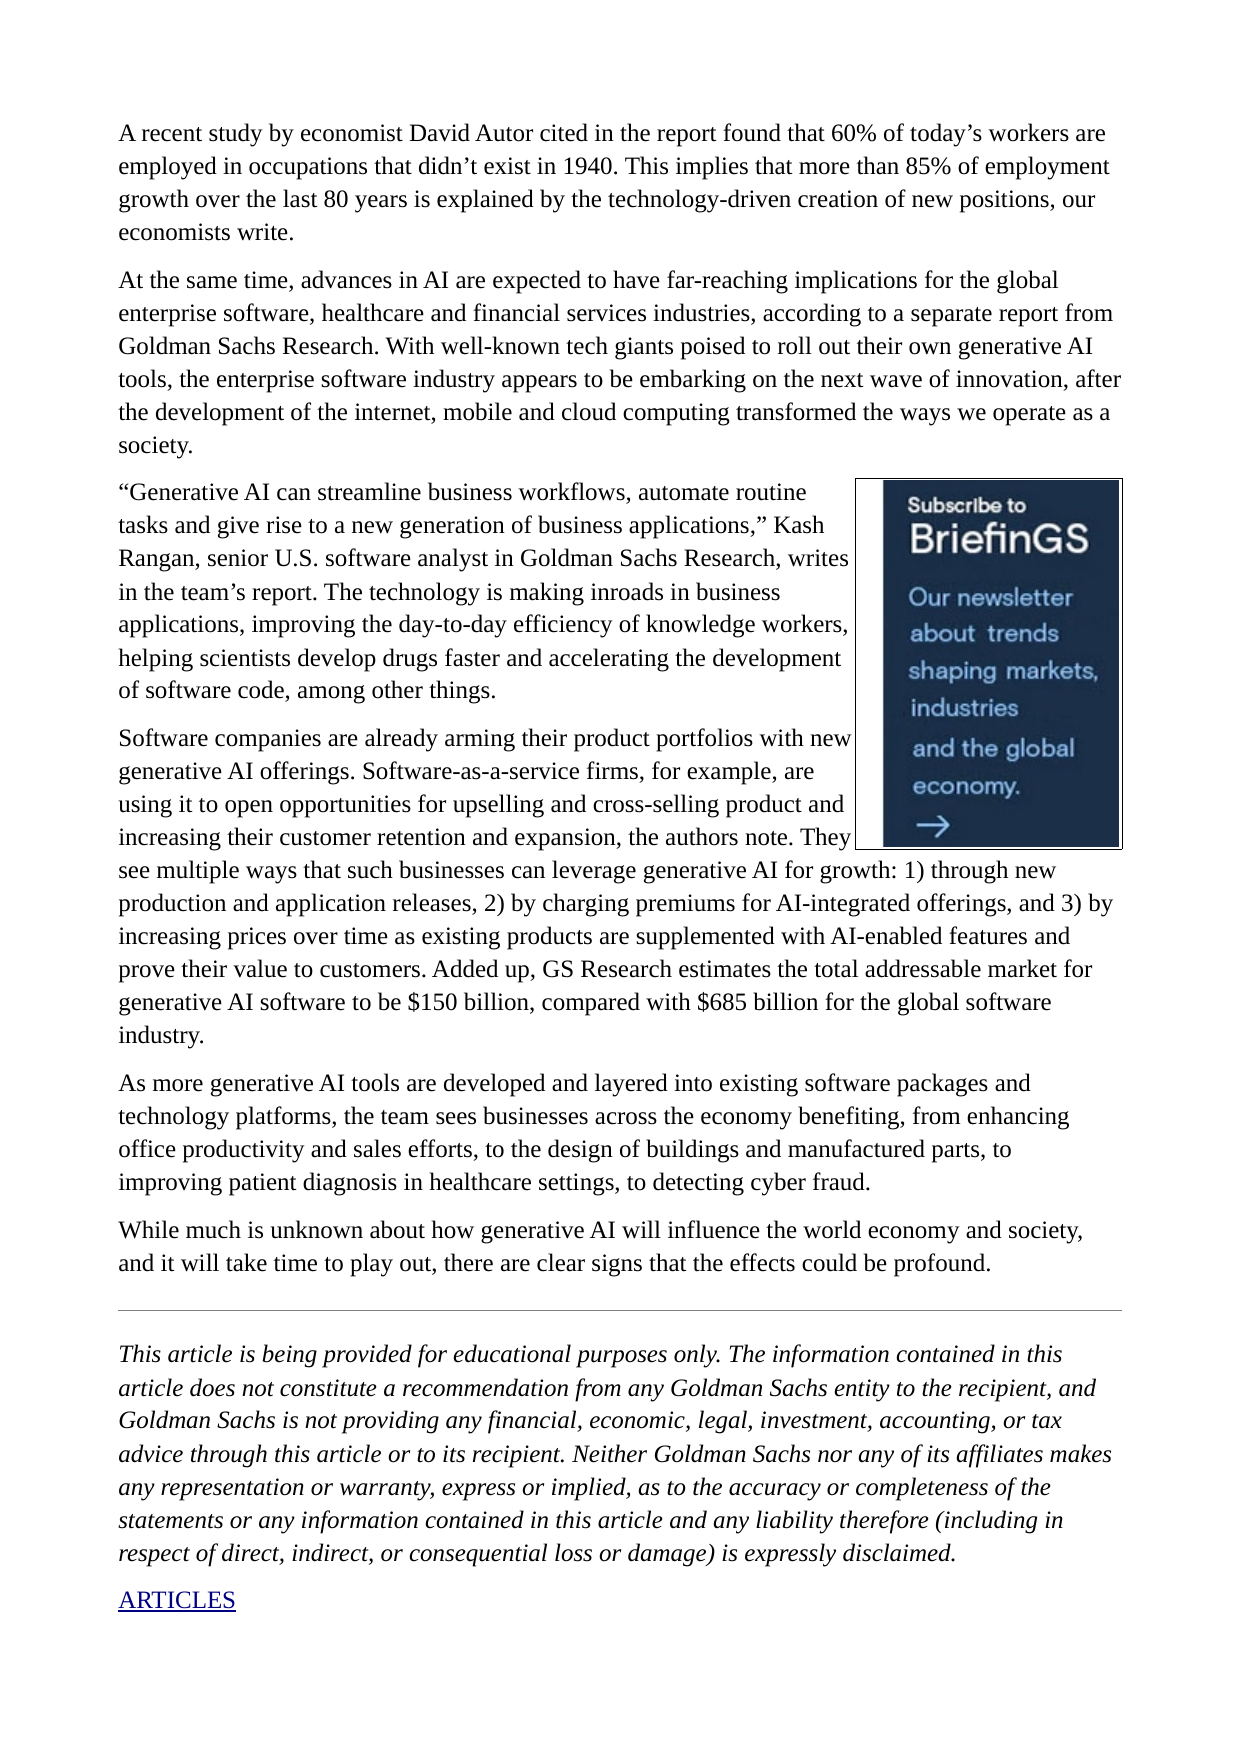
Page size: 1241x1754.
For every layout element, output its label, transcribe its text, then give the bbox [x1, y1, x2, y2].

text “Generative AI can streamline business workflows, automate routine tasks and give rise to a new generation of business applications,” Kash Rangan, senior U.S. software analyst in Goldman Sachs Research, writes in the team’s report. The technology is making inroads in business applications, improving the day-to-day efficiency of knowledge workers, helping scientists develop drugs faster and accelerating the development of software code, among other things. [118, 477, 1122, 704]
text A recent study by economist David Autor cited in the report found that 60% of today’s workers are employed in occupations that didn’t exist in 1940. This implies that more than 85% of employment growth over the last 80 years is explained by the technology-driven creation of new positions, our economists write. [118, 118, 1122, 246]
text As more generative AI tools are developed and layered into existing software packages and technology platforms, the team sees businesses across the economy benefiting, from enhancing office productivity and sales efforts, to the design of buildings and manufactured parts, to improving patient diagnosis in healthcare settings, to detecting cyber fraud. [118, 1068, 1122, 1196]
text This article is being provided for educational purposes only. The information contained in this article does not constitute a recommendation from any Goldman Sachs entity to the recipient, and Goldman Sachs is not providing any financial, economic, legal, investment, accounting, or tax advice through this article or to its recipient. Neither Goldman Sachs nor any of its affiliates makes any representation or warranty, express or implied, as to the accuracy or completeness of the statements or any information contained in this article and any liability therefore (including in respect of direct, indirect, or consequential loss or damage) is expressly disclaimed. [118, 1339, 1122, 1566]
text ARTICLES [118, 1585, 1122, 1614]
text Software companies are already arming their product portfolios with new generative AI offerings. Software-as-a-service firms, for example, are using it to open opportunities for upselling and cross-selling product and increasing their customer retention and expansion, the authors note. They see multiple ways that such businesses can leverage generative AI for growth: 1) through new production and application releases, 2) by charging premiums for AI-integrated offerings, and 3) by increasing prices over time as existing products are supplemented with AI-enabled features and prove their value to customers. Added up, GS Research estimates the total addressable market for generative AI software to be $150 billion, compared with $685 billion for the global software industry. [118, 723, 1122, 1049]
text [856, 479, 1122, 849]
text While much is unknown about how generative AI will influence the world economy and society, and it will take time to play out, there are clear signs that the effects could be profound. [118, 1215, 1122, 1276]
text At the same time, advances in AI are expected to have far-reaching implications for the global enterprise software, healthcare and financial services industries, according to a separate report from Goldman Sachs Research. With well-known tech giants poised to roll out their own generative AI tools, the enterprise software industry appears to be embarking on the next wave of innovation, after the development of the internet, mobile and cloud computing transformed the ways we operate as a society. [118, 265, 1122, 459]
picture [857, 480, 1119, 847]
